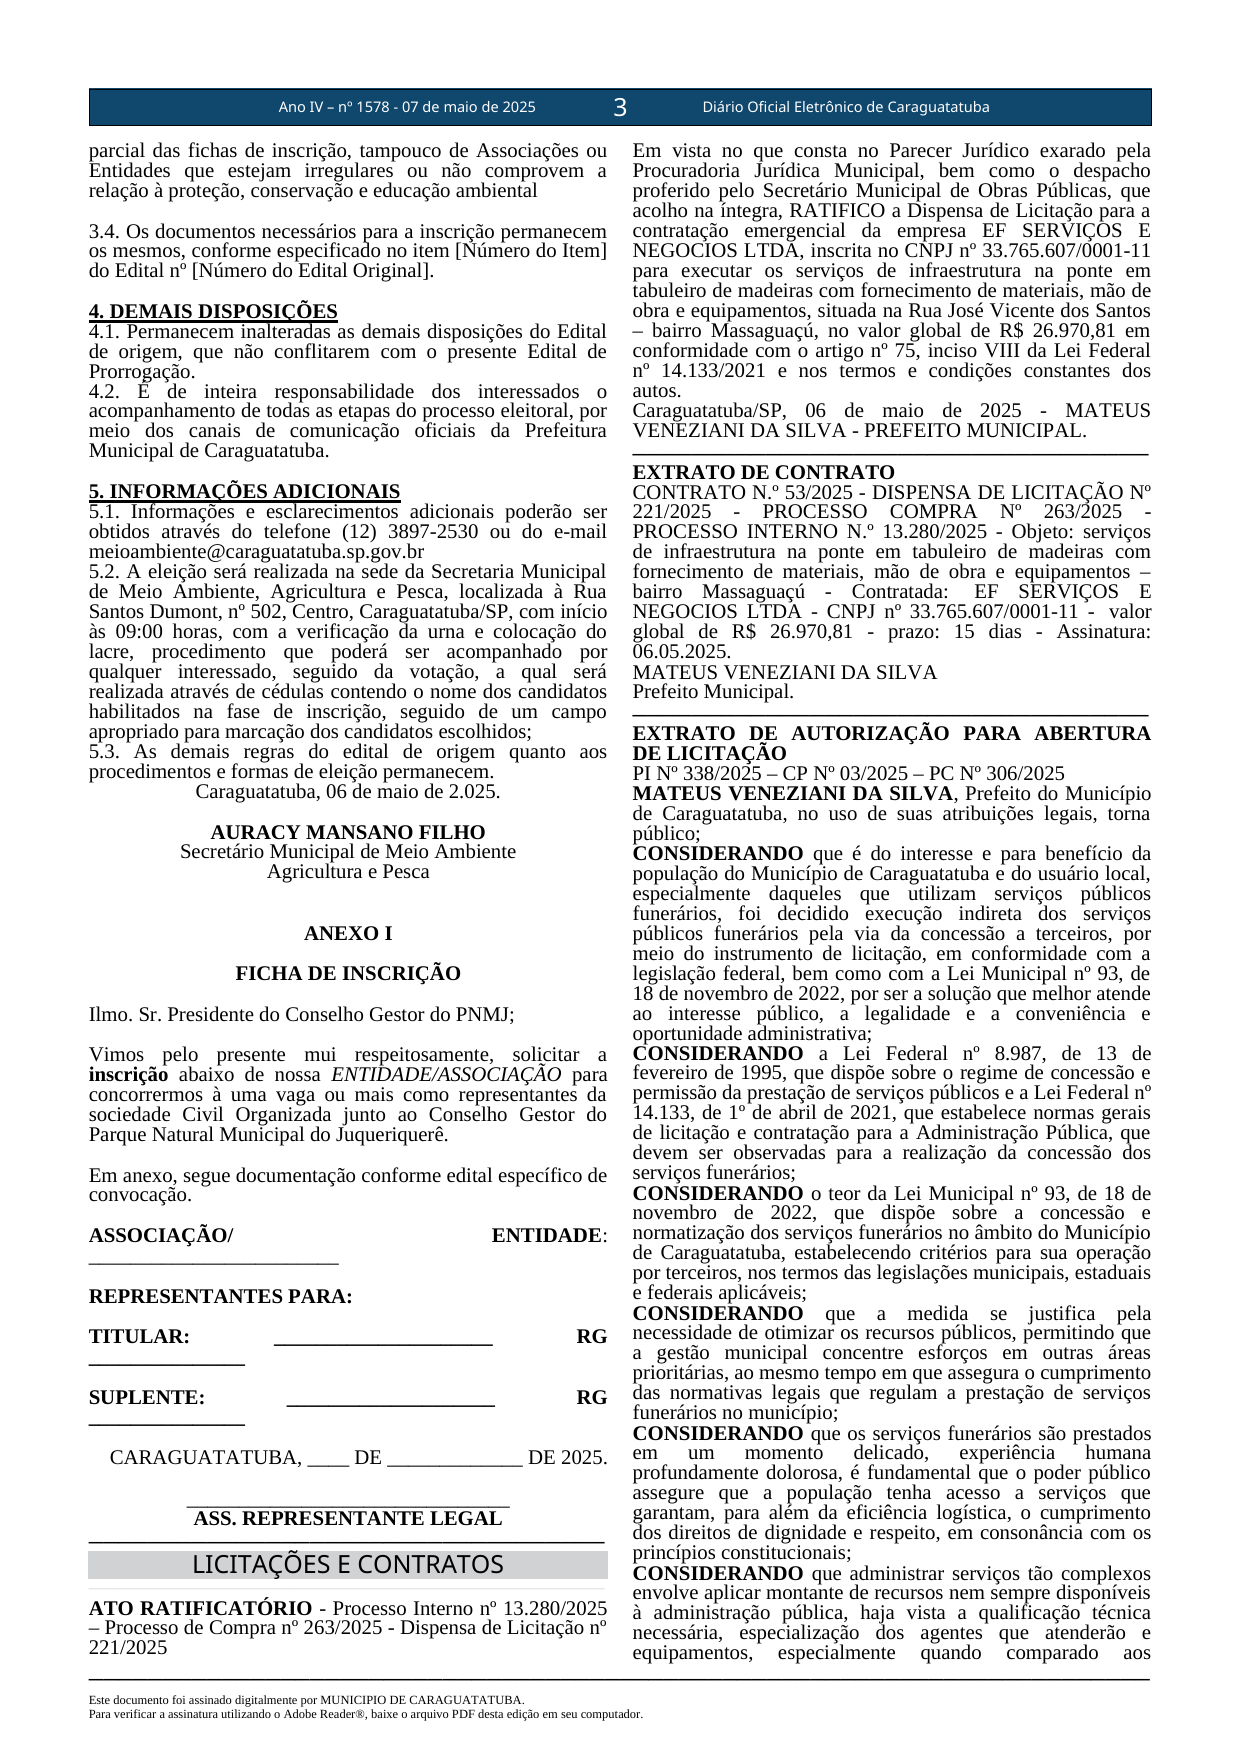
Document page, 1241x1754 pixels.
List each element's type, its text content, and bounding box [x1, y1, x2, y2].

text Secretário Municipal de Meio Ambiente [88, 843, 608, 863]
text ─────────────────────────────────── [88, 1579, 608, 1599]
text CONSIDERANDO a Lei Federal nº 8.987, de 13 de fevereiro de 1995, que dispõe sobre o regime de concessão e permissão da prestação de serviços públicos e a Lei Federal nº 14.133, de 1º de abril de 2021, que estabelece normas gerais de licitação e contratação para a Administração Pública, que devem ser observadas para a realização da concessão dos serviços funerários; [632, 1044, 1152, 1184]
text ─────────────────────────────────── [632, 442, 1152, 463]
text 4.1. Permanecem inalteradas as demais disposições do Edital de origem, que não conflitarem com o presente Edital de Prorrogação. [88, 323, 608, 383]
text 5.3. As demais regras do edital de origem quanto aos procedimentos e formas de eleição permanecem. [88, 743, 608, 783]
text SUPLENTE: ____________________ RG _______________ [88, 1388, 608, 1428]
text Agricultura e Pesca [88, 863, 608, 883]
text CARAGUATATUBA, ____ DE _____________ DE 2025. [88, 1449, 608, 1469]
text Caraguatatuba/SP, 06 de maio de 2025 - MATEUS VENEZIANI DA SILVA - PREFEITO MUNICIPAL. [632, 402, 1152, 442]
text 3.4. Os documentos necessários para a inscrição permanecem os mesmos, conforme especificado no item [Número do Item] do Edital nº [Número do Edital Original]. [88, 222, 608, 282]
text Ilmo. Sr. Presidente do Conselho Gestor do PNMJ; [88, 1005, 608, 1025]
text 5.1. Informações e esclarecimentos adicionais poderão ser obtidos através do telefone (12) 3897-2530 ou do e-mail meioambiente@caraguatatuba.sp.gov.br [88, 503, 608, 563]
text Vimos pelo presente mui respeitosamente, solicitar a inscrição abaixo de nossa ENTIDADE/ASSOCIAÇÃO para concorrermos à uma vaga ou mais como representantes da sociedade Civil Organizada junto ao Conselho Gestor do Parque Natural Municipal do Juqueriquerê. [88, 1046, 608, 1146]
text TITULAR: _____________________ RG _______________ [88, 1328, 608, 1368]
text CONTRATO N.º 53/2025 - DISPENSA DE LICITAÇÃO Nº 221/2025 - PROCESSO COMPRA Nº 263/2025 - PROCESSO INTERNO N.º 13.280/2025 - Objeto: serviços de infraestrutura na ponte em tabuleiro de madeiras com fornecimento de materiais, mão de obra e equipamentos – bairro Massaguaçú - Contratada: EF SERVIÇOS E NEGOCIOS LTDA - CNPJ nº 33.765.607/0001-11 - valor global de R$ 26.970,81 - prazo: 15 dias - Assinatura: 06.05.2025. [632, 483, 1152, 663]
text CONSIDERANDO o teor da Lei Municipal nº 93, de 18 de novembro de 2022, que dispõe sobre a concessão e normatização dos serviços funerários no âmbito do Município de Caraguatatuba, estabelecendo critérios para sua operação por terceiros, nos termos das legislações municipais, estaduais e federais aplicáveis; [632, 1184, 1152, 1304]
text LICITAÇÕES E CONTRATOS [88, 1551, 608, 1579]
text CONSIDERANDO que administrar serviços tão complexos envolve aplicar montante de recursos nem sempre disponíveis à administração pública, haja vista a qualificação técnica necessária, especialização dos agentes que atenderão e equipamentos, especialmente quando comparado aos [632, 1564, 1152, 1664]
text PI Nº 338/2025 – CP Nº 03/2025 – PC Nº 306/2025 [632, 765, 1152, 785]
text CONSIDERANDO que é do interesse e para benefício da população do Município de Caraguatatuba e do usuário local, especialmente daqueles que utilizam serviços públicos funerários, foi decidido execução indireta dos serviços públicos funerários pela via da concessão a terceiros, por meio do instrumento de licitação, em conformidade com a legislação federal, bem como com a Lei Municipal nº 93, de 18 de novembro de 2022, por ser a solução que melhor atende ao interesse público, a legalidade e a conveniência e oportunidade administrativa; [632, 844, 1152, 1044]
text ASS. REPRESENTANTE LEGAL [88, 1509, 608, 1529]
text ─────────────────────────────────── [632, 703, 1152, 725]
text REPRESENTANTES PARA: [88, 1287, 608, 1307]
text ASSOCIAÇÃO/ ENTIDADE: ________________________ [88, 1227, 608, 1267]
text EXTRATO DE AUTORIZAÇÃO PARA ABERTURA DE LICITAÇÃO [632, 725, 1152, 765]
text 4. DEMAIS DISPOSIÇÕES [88, 303, 608, 323]
text AURACY MANSANO FILHO [88, 823, 608, 843]
text CONSIDERANDO que os serviços funerários são prestados em um momento delicado, experiência humana profundamente dolorosa, é fundamental que o poder público assegure que a população tenha acesso a serviços que garantam, para além da eficiência logística, o cumprimento dos direitos de dignidade e respeito, em consonância com os princípios constitucionais; [632, 1424, 1152, 1564]
text ─────────────────────────────────── [88, 1529, 608, 1551]
text MATEUS VENEZIANI DA SILVA, Prefeito do Município de Caraguatatuba, no uso de suas atribuições legais, torna público; [632, 785, 1152, 844]
text MATEUS VENEZIANI DA SILVA [632, 663, 1152, 683]
text Em anexo, segue documentação conforme edital específico de convocação. [88, 1166, 608, 1206]
text Prefeito Municipal. [632, 683, 1152, 703]
text Em vista no que consta no Parecer Jurídico exarado pela Procuradoria Jurídica Municipal, bem como o despacho proferido pelo Secretário Municipal de Obras Públicas, que acolho na íntegra, RATIFICO a Dispensa de Licitação para a contratação emergencial da empresa EF SERVIÇOS E NEGOCIOS LTDA, inscrita no CNPJ nº 33.765.607/0001-11 para executar os serviços de infraestrutura na ponte em tabuleiro de madeiras com fornecimento de materiais, mão de obra e equipamentos, situada na Rua José Vicente dos Santos – bairro Massaguaçú, no valor global de R$ 26.970,81 em conformidade com o artigo nº 75, inciso VIII da Lei Federal nº 14.133/2021 e nos termos e condições constantes dos autos. [632, 142, 1152, 402]
text 4.2. É de inteira responsabilidade dos interessados o acompanhamento de todas as etapas do processo eleitoral, por meio dos canais de comunicação oficiais da Prefeitura Municipal de Caraguatatuba. [88, 383, 608, 462]
text Caraguatatuba, 06 de maio de 2.025. [88, 783, 608, 803]
text _______________________________ [88, 1489, 608, 1509]
text EXTRATO DE CONTRATO [632, 463, 1152, 483]
text CONSIDERANDO que a medida se justifica pela necessidade de otimizar os recursos públicos, permitindo que a gestão municipal concentre esforços em outras áreas prioritárias, ao mesmo tempo em que assegura o cumprimento das normativas legais que regulam a prestação de serviços funerários no município; [632, 1304, 1152, 1424]
text ANEXO I [88, 924, 608, 944]
text 5. INFORMAÇÕES ADICIONAIS [88, 483, 608, 503]
text 5.2. A eleição será realizada na sede da Secretaria Municipal de Meio Ambiente, Agricultura e Pesca, localizada à Rua Santos Dumont, nº 502, Centro, Caraguatatuba/SP, com início às 09:00 horas, com a verificação da urna e colocação do lacre, procedimento que poderá ser acompanhado por qualquer interessado, seguido da votação, a qual será realizada através de cédulas contendo o nome dos candidatos habilitados na fase de inscrição, seguido de um campo apropriado para marcação dos candidatos escolhidos; [88, 563, 608, 743]
text ATO RATIFICATÓRIO - Processo Interno nº 13.280/2025 – Processo de Compra nº 263/2025 - Dispensa de Licitação nº 221/2025 [88, 1599, 608, 1659]
text parcial das fichas de inscrição, tampouco de Associações ou Entidades que estejam irregulares ou não comprovem a relação à proteção, conservação e educação ambiental [88, 142, 608, 202]
text FICHA DE INSCRIÇÃO [88, 965, 608, 985]
